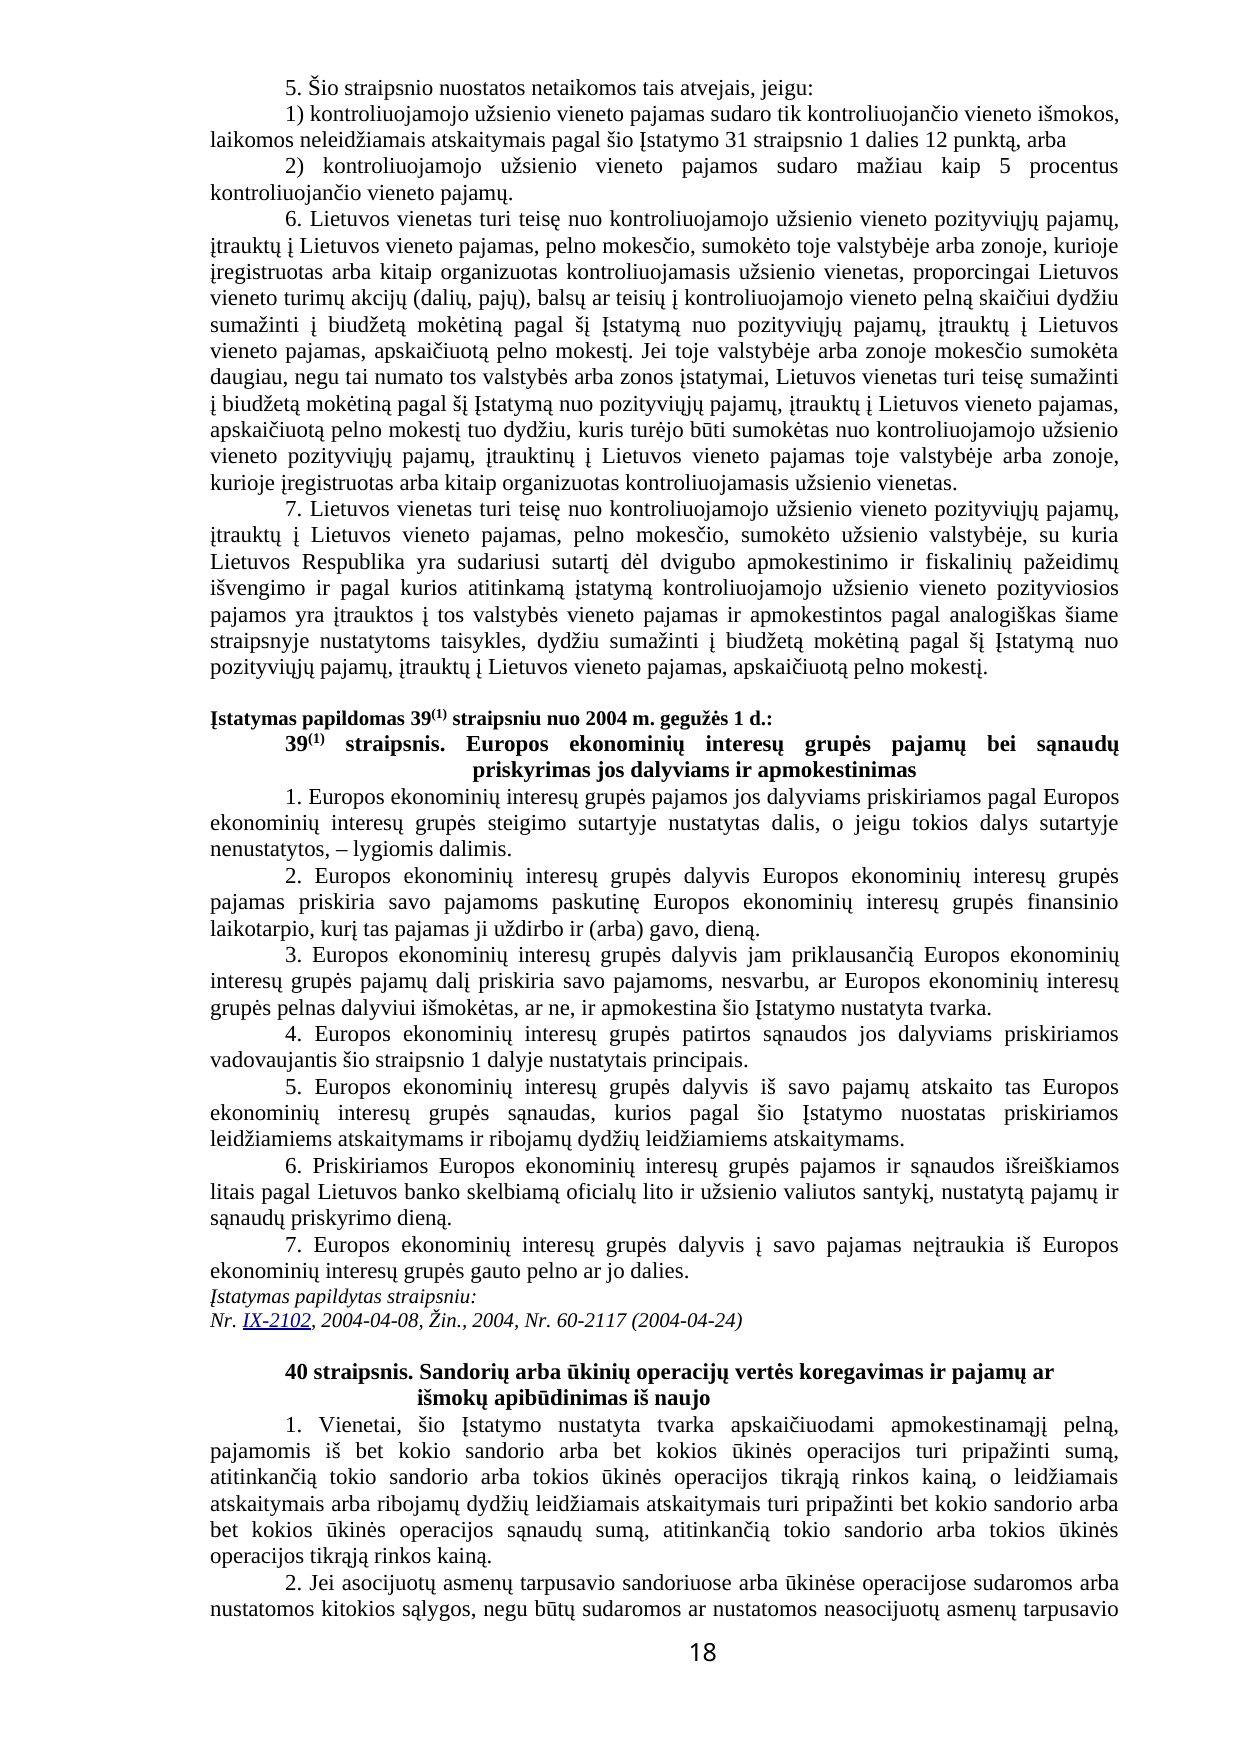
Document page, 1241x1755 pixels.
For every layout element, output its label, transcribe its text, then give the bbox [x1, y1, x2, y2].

text 2. Jei asocijuotų asmenų tarpusavio sandoriuose arba ūkinėse operacijose sudaromos arba nustatomos kitokios sąlygos, negu būtų sudaromos ar nustatomos neasocijuotų asmenų tarpusavio [210, 1569, 1120, 1622]
text 7. Lietuvos vienetas turi teisę nuo kontroliuojamojo užsienio vieneto pozityviųjų pajamų, įtrauktų į Lietuvos vieneto pajamas, pelno mokesčio, sumokėto užsienio valstybėje, su kuria Lietuvos Respublika yra sudariusi sutartį dėl dvigubo apmokestinimo ir fiskalinių pažeidimų išvengimo ir pagal kurios atitinkamą įstatymą kontroliuojamojo užsienio vieneto pozityviosios pajamos yra įtrauktos į tos valstybės vieneto pajamas ir apmokestintos pagal analogiškas šiame straipsnyje nustatytoms taisykles, dydžiu sumažinti į biudžetą mokėtiną pagal šį Įstatymą nuo pozityviųjų pajamų, įtrauktų į Lietuvos vieneto pajamas, apskaičiuotą pelno mokestį. [210, 495, 1120, 680]
text 5. Europos ekonominių interesų grupės dalyvis iš savo pajamų atskaito tas Europos ekonominių interesų grupės sąnaudas, kurios pagal šio Įstatymo nuostatas priskiriamos leidžiamiems atskaitymams ir ribojamų dydžių leidžiamiems atskaitymams. [210, 1073, 1120, 1152]
text 7. Europos ekonominių interesų grupės dalyvis į savo pajamas neįtraukia iš Europos ekonominių interesų grupės gauto pelno ar jo dalies. [210, 1231, 1120, 1283]
text 2) kontroliuojamojo užsienio vieneto pajamos sudaro mažiau kaip 5 procentus kontroliuojančio vieneto pajamų. [210, 153, 1120, 205]
text 39(1) straipsnis. Europos ekonominių interesų grupės pajamų bei sąnaudų priskyrimas jos dalyviams ir apmokestinimas [285, 730, 1120, 783]
text Nr. IX-2102, 2004-04-08, Žin., 2004, Nr. 60-2117 (2004-04-24) [210, 1308, 1120, 1332]
text 4. Europos ekonominių interesų grupės patirtos sąnaudos jos dalyviams priskiriamos vadovaujantis šio straipsnio 1 dalyje nustatytais principais. [210, 1020, 1120, 1073]
text 3. Europos ekonominių interesų grupės dalyvis jam priklausančią Europos ekonominių interesų grupės pajamų dalį priskiria savo pajamoms, nesvarbu, ar Europos ekonominių interesų grupės pelnas dalyviui išmokėtas, ar ne, ir apmokestina šio Įstatymo nustatyta tvarka. [210, 941, 1120, 1020]
text išmokų apibūdinimas iš naujo [210, 1384, 1120, 1411]
text 1. Europos ekonominių interesų grupės pajamos jos dalyviams priskiriamos pagal Europos ekonominių interesų grupės steigimo sutartyje nustatytas dalis, o jeigu tokios dalys sutartyje nenustatytos, – lygiomis dalimis. [210, 783, 1120, 862]
text Įstatymas papildytas straipsniu: [210, 1283, 1120, 1308]
text Įstatymas papildomas 39(1) straipsniu nuo 2004 m. gegužės 1 d.: [210, 706, 1120, 730]
text 5. Šio straipsnio nuostatos netaikomos tais atvejais, jeigu: [210, 73, 1120, 100]
text 1) kontroliuojamojo užsienio vieneto pajamas sudaro tik kontroliuojančio vieneto išmokos, laikomos neleidžiamais atskaitymais pagal šio Įstatymo 31 straipsnio 1 dalies 12 punktą, arba [210, 100, 1120, 153]
text 1. Vienetai, šio Įstatymo nustatyta tvarka apskaičiuodami apmokestinamąjį pelną, pajamomis iš bet kokio sandorio arba bet kokios ūkinės operacijos turi pripažinti sumą, atitinkančią tokio sandorio arba tokios ūkinės operacijos tikrąją rinkos kainą, o leidžiamais atskaitymais arba ribojamų dydžių leidžiamais atskaitymais turi pripažinti bet kokio sandorio arba bet kokios ūkinės operacijos sąnaudų sumą, atitinkančią tokio sandorio arba tokios ūkinės operacijos tikrąją rinkos kainą. [210, 1411, 1120, 1569]
text 40 straipsnis. Sandorių arba ūkinių operacijų vertės koregavimas ir pajamų ar [210, 1358, 1120, 1384]
text 6. Priskiriamos Europos ekonominių interesų grupės pajamos ir sąnaudos išreiškiamos litais pagal Lietuvos banko skelbiamą oficialų lito ir užsienio valiutos santykį, nustatytą pajamų ir sąnaudų priskyrimo dieną. [210, 1152, 1120, 1231]
text 6. Lietuvos vienetas turi teisę nuo kontroliuojamojo užsienio vieneto pozityviųjų pajamų, įtrauktų į Lietuvos vieneto pajamas, pelno mokesčio, sumokėto toje valstybėje arba zonoje, kurioje įregistruotas arba kitaip organizuotas kontroliuojamasis užsienio vienetas, proporcingai Lietuvos vieneto turimų akcijų (dalių, pajų), balsų ar teisių į kontroliuojamojo vieneto pelną skaičiui dydžiu sumažinti į biudžetą mokėtiną pagal šį Įstatymą nuo pozityviųjų pajamų, įtrauktų į Lietuvos vieneto pajamas, apskaičiuotą pelno mokestį. Jei toje valstybėje arba zonoje mokesčio sumokėta daugiau, negu tai numato tos valstybės arba zonos įstatymai, Lietuvos vienetas turi teisę sumažinti į biudžetą mokėtiną pagal šį Įstatymą nuo pozityviųjų pajamų, įtrauktų į Lietuvos vieneto pajamas, apskaičiuotą pelno mokestį tuo dydžiu, kuris turėjo būti sumokėtas nuo kontroliuojamojo užsienio vieneto pozityviųjų pajamų, įtrauktinų į Lietuvos vieneto pajamas toje valstybėje arba zonoje, kurioje įregistruotas arba kitaip organizuotas kontroliuojamasis užsienio vienetas. [210, 205, 1120, 495]
text 2. Europos ekonominių interesų grupės dalyvis Europos ekonominių interesų grupės pajamas priskiria savo pajamoms paskutinę Europos ekonominių interesų grupės finansinio laikotarpio, kurį tas pajamas ji uždirbo ir (arba) gavo, dieną. [210, 862, 1120, 941]
